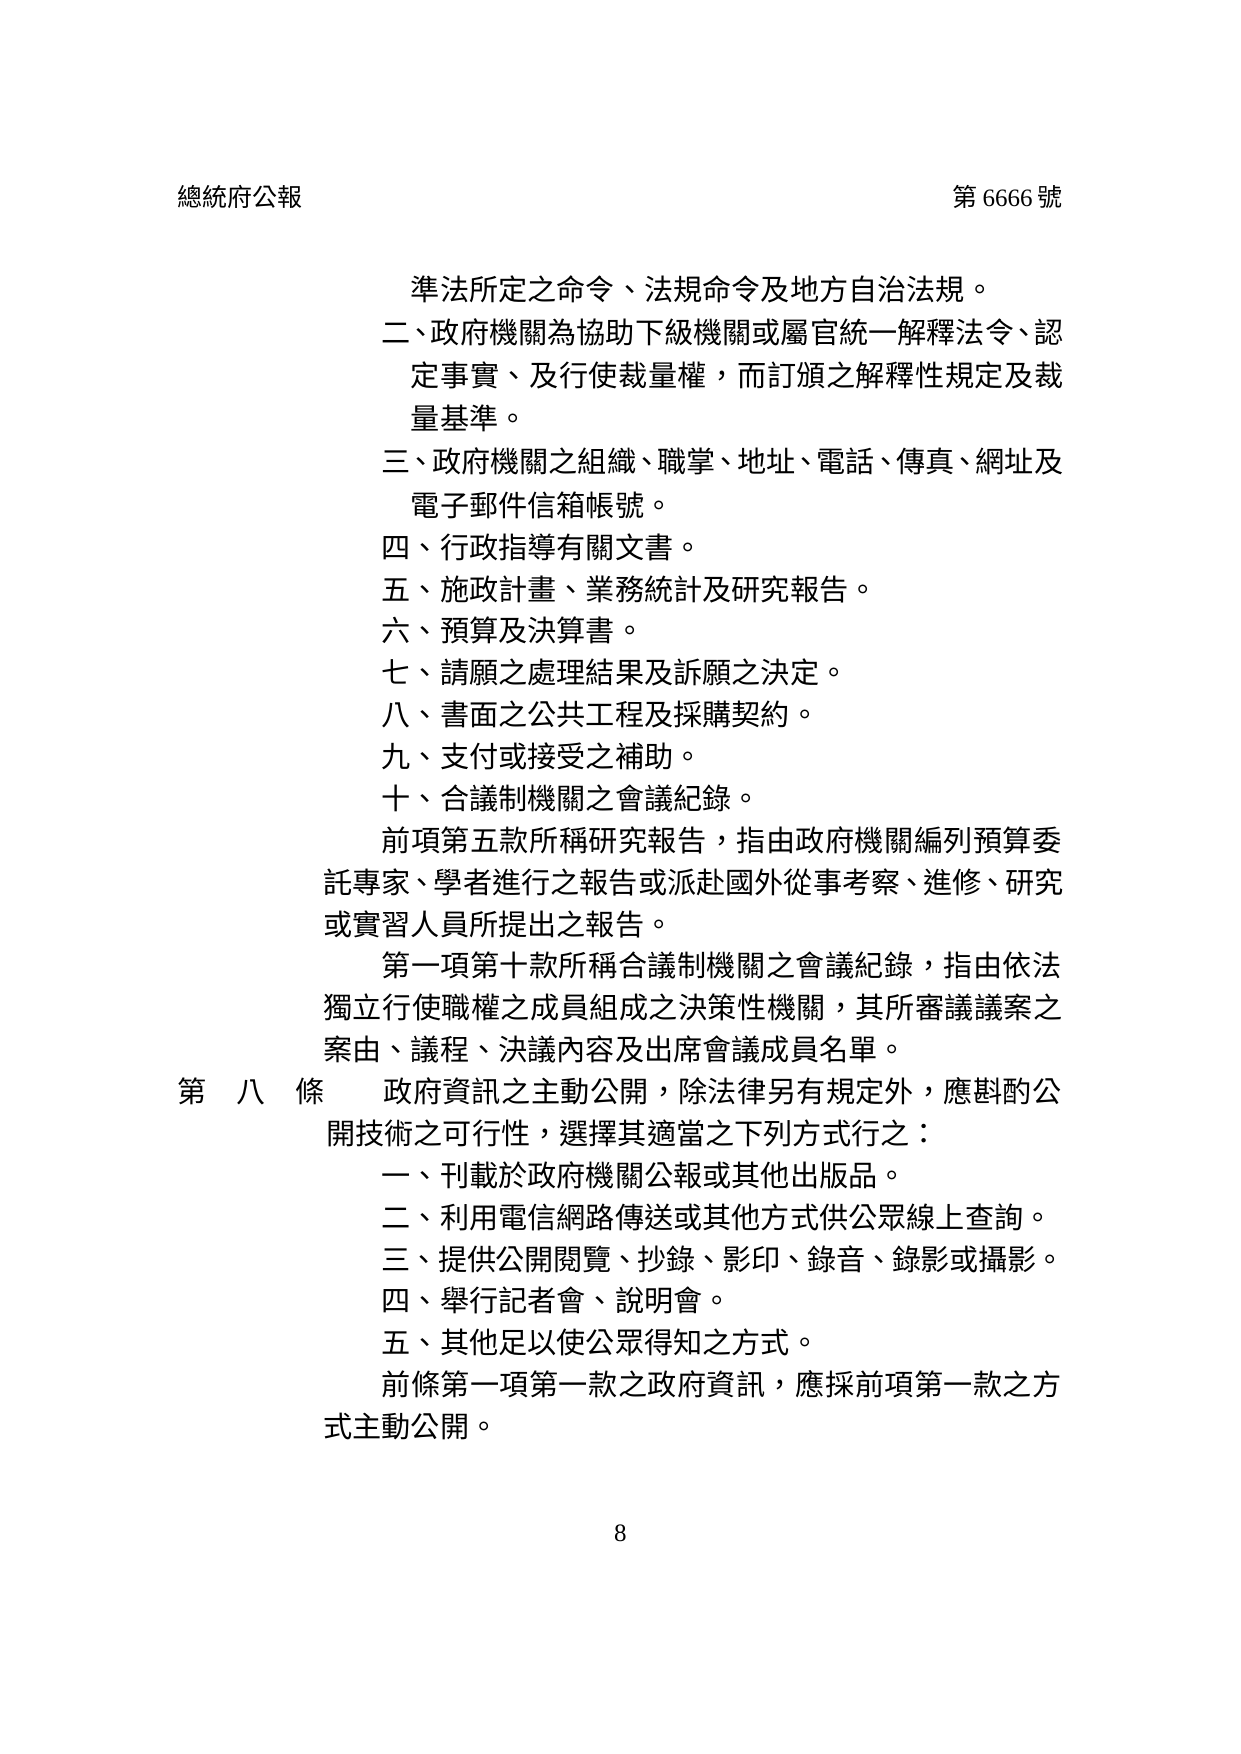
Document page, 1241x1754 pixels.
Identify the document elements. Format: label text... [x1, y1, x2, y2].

text 準法所定之命令、法規命令及地方自治法規。 [381, 266, 1063, 309]
text 第 八 條 政府資訊之主動公開，除法律另有規定外，應斟酌公開技術之可行性，選擇其適當之下列方式行之： [177, 1069, 1063, 1153]
text 十、合議制機關之會議紀錄。 [381, 776, 1063, 818]
text 三、提供公開閱覽、抄錄、影印、錄音、錄影或攝影。 [381, 1236, 1063, 1278]
text 七、請願之處理結果及訴願之決定。 [381, 650, 1063, 692]
text 前條第一項第一款之政府資訊，應採前項第一款之方式主動公開。 [323, 1362, 1063, 1446]
text 六、預算及決算書。 [381, 608, 1063, 650]
text 第一項第十款所稱合議制機關之會議紀錄，指由依法獨立行使職權之成員組成之決策性機關，其所審議議案之案由、議程、決議內容及出席會議成員名單。 [323, 943, 1063, 1069]
text 四、舉行記者會、說明會。 [381, 1278, 1063, 1320]
text 二、利用電信網路傳送或其他方式供公眾線上查詢。 [381, 1194, 1063, 1236]
text 四、行政指導有關文書。 [381, 524, 1063, 566]
text 二、政府機關為協助下級機關或屬官統一解釋法令、認定事實、及行使裁量權，而訂頒之解釋性規定及裁量基準。 [381, 309, 1063, 438]
text 五、施政計畫、業務統計及研究報告。 [381, 566, 1063, 608]
text 三、政府機關之組織、職掌、地址、電話、傳真、網址及電子郵件信箱帳號。 [381, 438, 1063, 524]
text 九、支付或接受之補助。 [381, 734, 1063, 776]
text 八、書面之公共工程及採購契約。 [381, 692, 1063, 734]
text 五、其他足以使公眾得知之方式。 [381, 1320, 1063, 1362]
text 一、刊載於政府機關公報或其他出版品。 [381, 1153, 1063, 1194]
text 前項第五款所稱研究報告，指由政府機關編列預算委託專家、學者進行之報告或派赴國外從事考察、進修、研究或實習人員所提出之報告。 [323, 818, 1063, 943]
